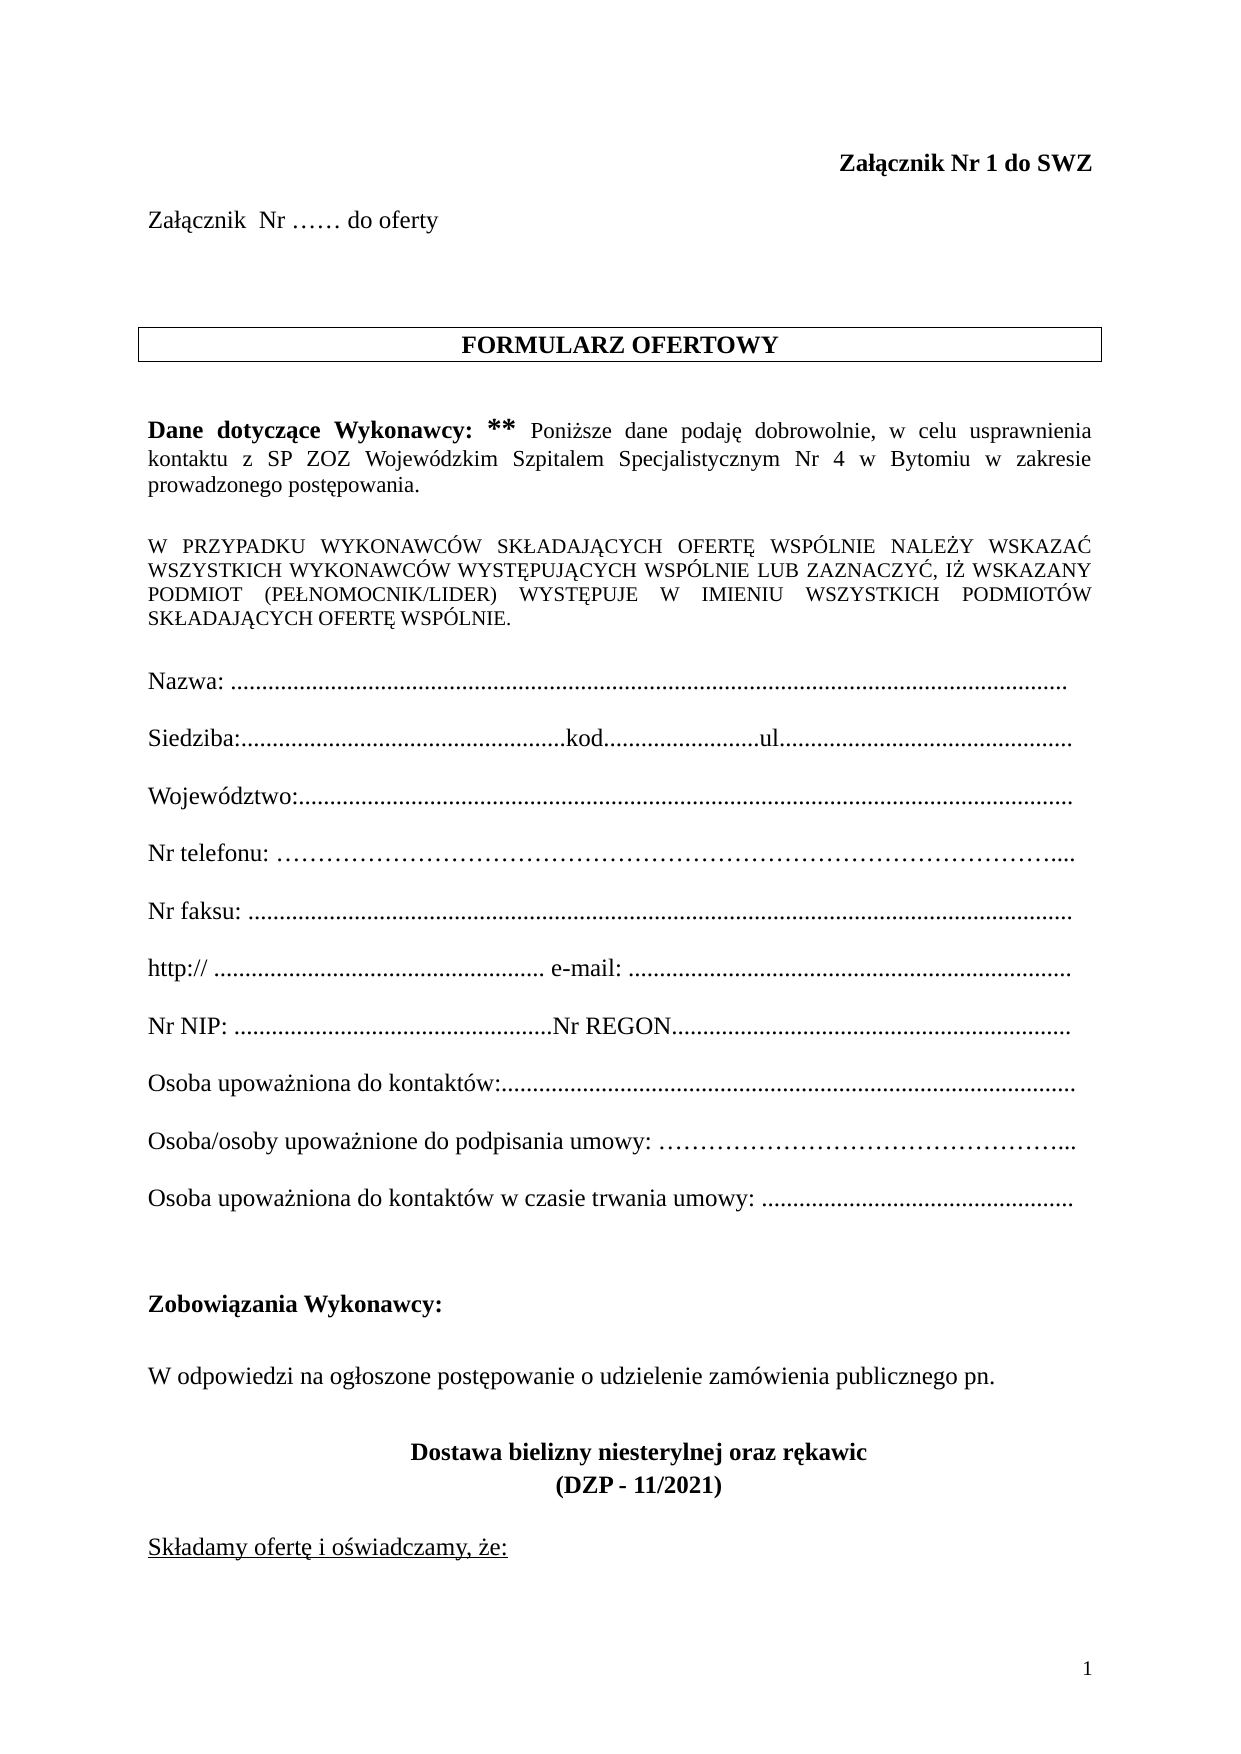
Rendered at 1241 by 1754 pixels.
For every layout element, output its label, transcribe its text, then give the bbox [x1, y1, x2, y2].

subtitle Załącznik Nr 1 do SWZ [738, 148, 1092, 176]
text W odpowiedzi na ogłoszone postępowanie o udzielenie zamówienia publicznego pn. [148, 1361, 1092, 1389]
text (DZP - 11/2021) [185, 1470, 1092, 1499]
text Nr NIP: ...................................................Nr REGON................................................................ [148, 1011, 1092, 1039]
text Nr faksu: .................................................................................................................................... [148, 896, 1092, 924]
text Siedziba:....................................................kod.........................ul............................................... [148, 723, 1092, 752]
text Województwo:............................................................................................................................ [148, 781, 1092, 809]
text Nr telefonu: ………………………………………………………………………………….... [148, 838, 1092, 867]
text W przypadku Wykonawców składających ofertę wspólnie należy wskazać wszystkich Wykonawców występujących wspólnie lub zaznaczyć, iż wskazany podmiot (Pełnomocnik/Lider) występuje w imieniu wszystkich podmiotów składających ofertę wspólnie. [148, 534, 1092, 630]
subtitle Załącznik Nr …… do oferty [118, 205, 1092, 234]
text http:// ..................................................... e-mail: ....................................................................... [148, 953, 1092, 982]
subtitle Dane dotyczące Wykonawcy: ** Poniższe dane podaję dobrowolnie, w celu usprawnienia kontaktu z SP ZOZ Wojewódzkim Szpitalem Specjalistycznym Nr 4 w Bytomiu w zakresie prowadzonego postępowania. [148, 411, 1092, 498]
text Składamy ofertę i oświadczamy, że: [148, 1532, 1092, 1561]
subtitle FORMULARZ OFERTOWY [139, 328, 1101, 361]
text Osoba upoważniona do kontaktów w czasie trwania umowy: .................................................. [148, 1183, 1092, 1212]
text Dostawa bielizny niesterylnej oraz rękawic [185, 1437, 1092, 1466]
text Osoba upoważniona do kontaktów:............................................................................................ [148, 1068, 1092, 1097]
text Osoba/osoby upoważnione do podpisania umowy: …………………………………………... [148, 1126, 1092, 1154]
subtitle Zobowiązania Wykonawcy: [148, 1289, 1092, 1318]
text Nazwa: ...................................................................................................................................... [148, 666, 1092, 694]
